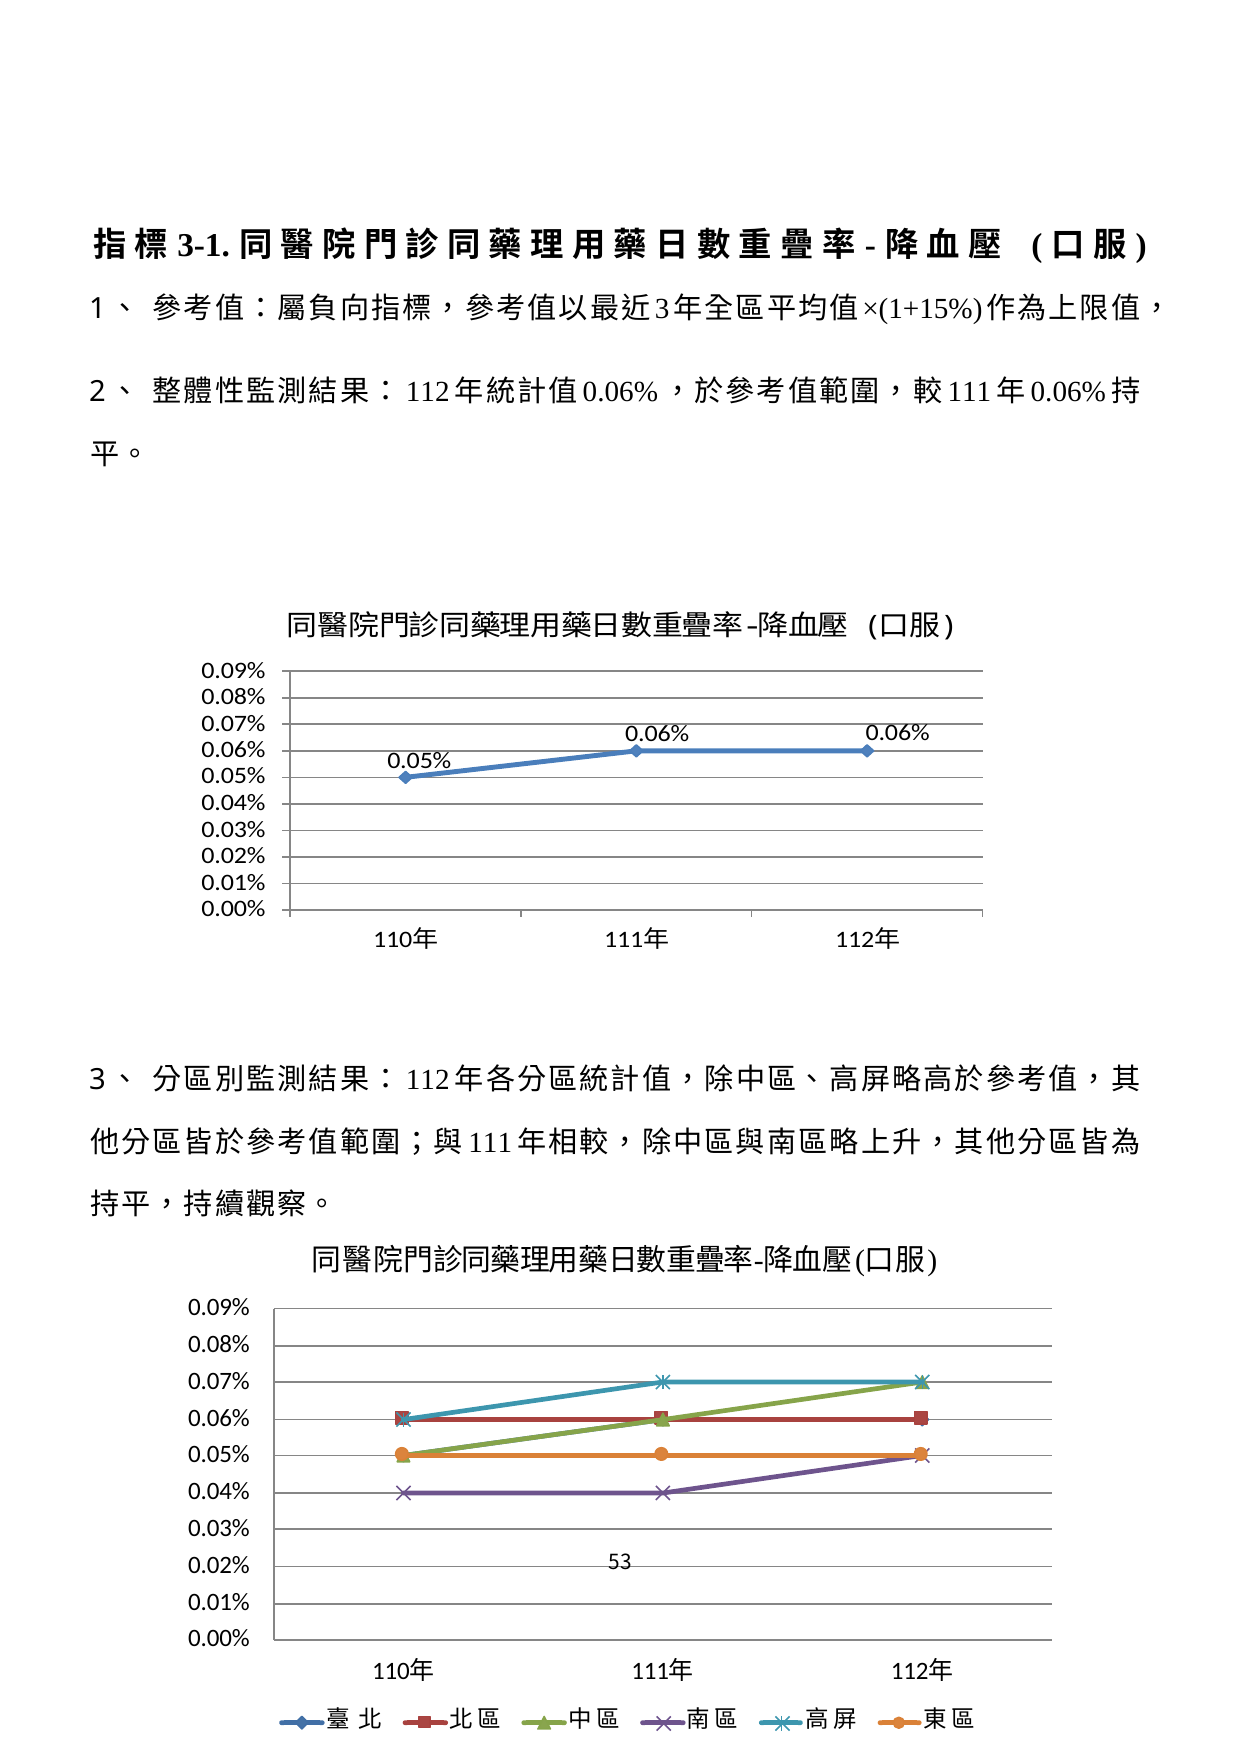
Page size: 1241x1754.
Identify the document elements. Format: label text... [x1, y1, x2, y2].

list 參考值：屬負向指標，參考值以最近3年全區平均值×(1+15%)作為上限值，112年為≦0.06%。 [89, 223, 1145, 348]
subtitle 指標3-1.同醫院門診同藥理用藥日數重疊率-降血壓 (口服) [89, 160, 1151, 223]
list 整體性監測結果：112年統計值0.06%，於參考值範圍，較111年0.06%持平。 [89, 348, 1145, 473]
list 分區別監測結果：112年各分區統計值，除中區、高屏略高於參考值，其他分區皆於參考值範圍；與111年相較，除中區與南區略上升，其他分區皆為持平，持續觀察。 [89, 1035, 1145, 1223]
